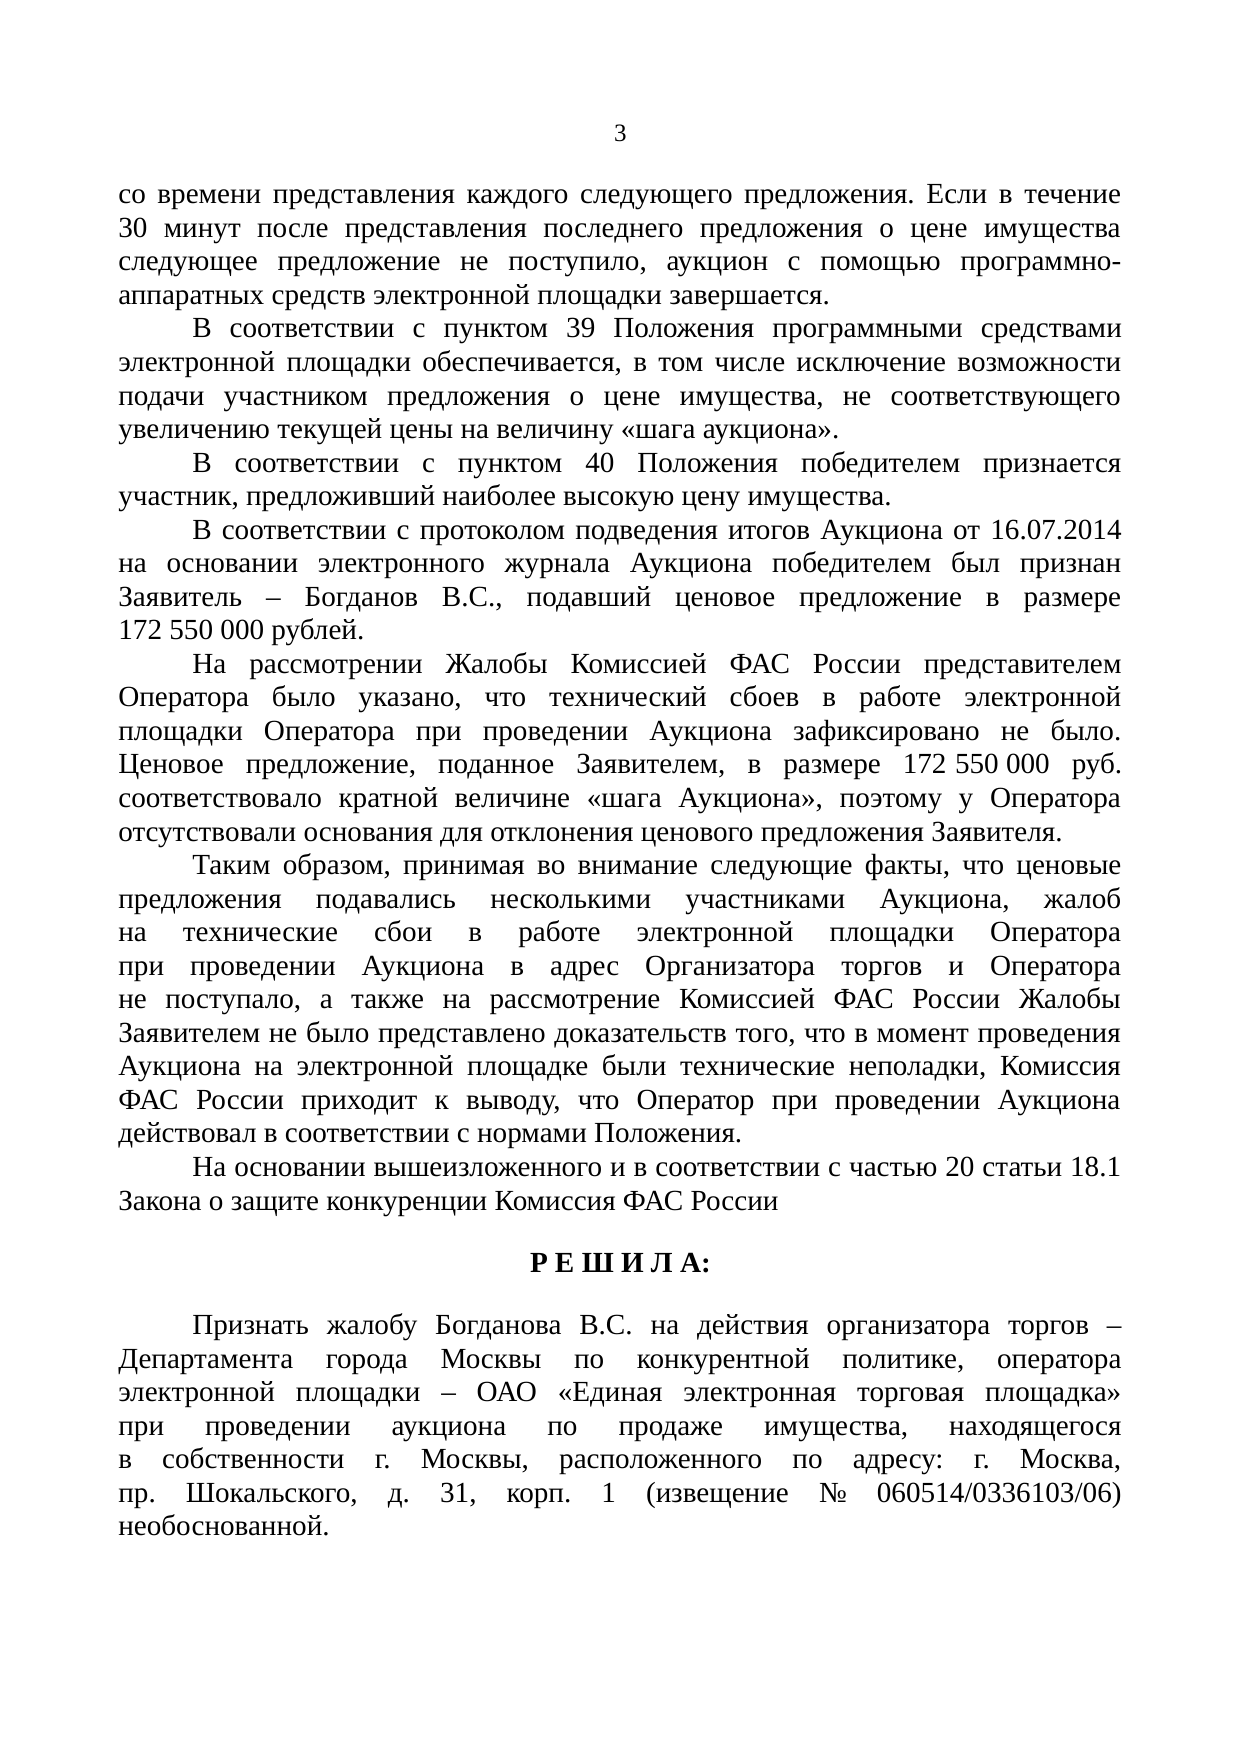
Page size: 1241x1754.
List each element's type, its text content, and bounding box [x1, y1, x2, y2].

text Р Е Ш И Л А: [118, 1245, 1122, 1278]
text На основании вышеизложенного и в соответствии с частью 20 статьи 18.1 Закона о защите конкуренции Комиссия ФАС России [118, 1149, 1122, 1216]
text На рассмотрении Жалобы Комиссией ФАС России представителем Оператора было указано, что технический сбоев в работе электронной площадки Оператора при проведении Аукциона зафиксировано не было. Ценовое предложение, поданное Заявителем, в размере 172 550 000 руб. соответствовало кратной величине «шага Аукциона», поэтому у Оператора отсутствовали основания для отклонения ценового предложения Заявителя. [118, 646, 1122, 847]
text со времени представления каждого следующего предложения. Если в течение 30 минут после представления последнего предложения о цене имущества следующее предложение не поступило, аукцион с помощью программно-аппаратных средств электронной площадки завершается. [118, 176, 1122, 311]
text В соответствии с пунктом 39 Положения программными средствами электронной площадки обеспечивается, в том числе исключение возможности подачи участником предложения о цене имущества, не соответствующего увеличению текущей цены на величину «шага аукциона». [118, 311, 1122, 445]
text В соответствии с пунктом 40 Положения победителем признается участник, предложивший наиболее высокую цену имущества. [118, 445, 1122, 512]
text В соответствии с протоколом подведения итогов Аукциона от 16.07.2014 на основании электронного журнала Аукциона победителем был признан Заявитель – Богданов В.С., подавший ценовое предложение в размере 172 550 000 рублей. [118, 512, 1122, 646]
text Признать жалобу Богданова В.С. на действия организатора торгов – Департамента города Москвы по конкурентной политике, оператора электронной площадки – ОАО «Единая электронная торговая площадка» при проведении аукциона по продаже имущества, находящегося в собственности г. Москвы, расположенного по адресу: г. Москва, пр. Шокальского, д. 31, корп. 1 (извещение № 060514/0336103/06) необоснованной. [118, 1307, 1122, 1542]
text Таким образом, принимая во внимание следующие факты, что ценовые предложения подавались несколькими участниками Аукциона, жалоб на технические сбои в работе электронной площадки Оператора при проведении Аукциона в адрес Организатора торгов и Оператора не поступало, а также на рассмотрение Комиссией ФАС России Жалобы Заявителем не было представлено доказательств того, что в момент проведения Аукциона на электронной площадке были технические неполадки, Комиссия ФАС России приходит к выводу, что Оператор при проведении Аукциона действовал в соответствии с нормами Положения. [118, 847, 1122, 1149]
